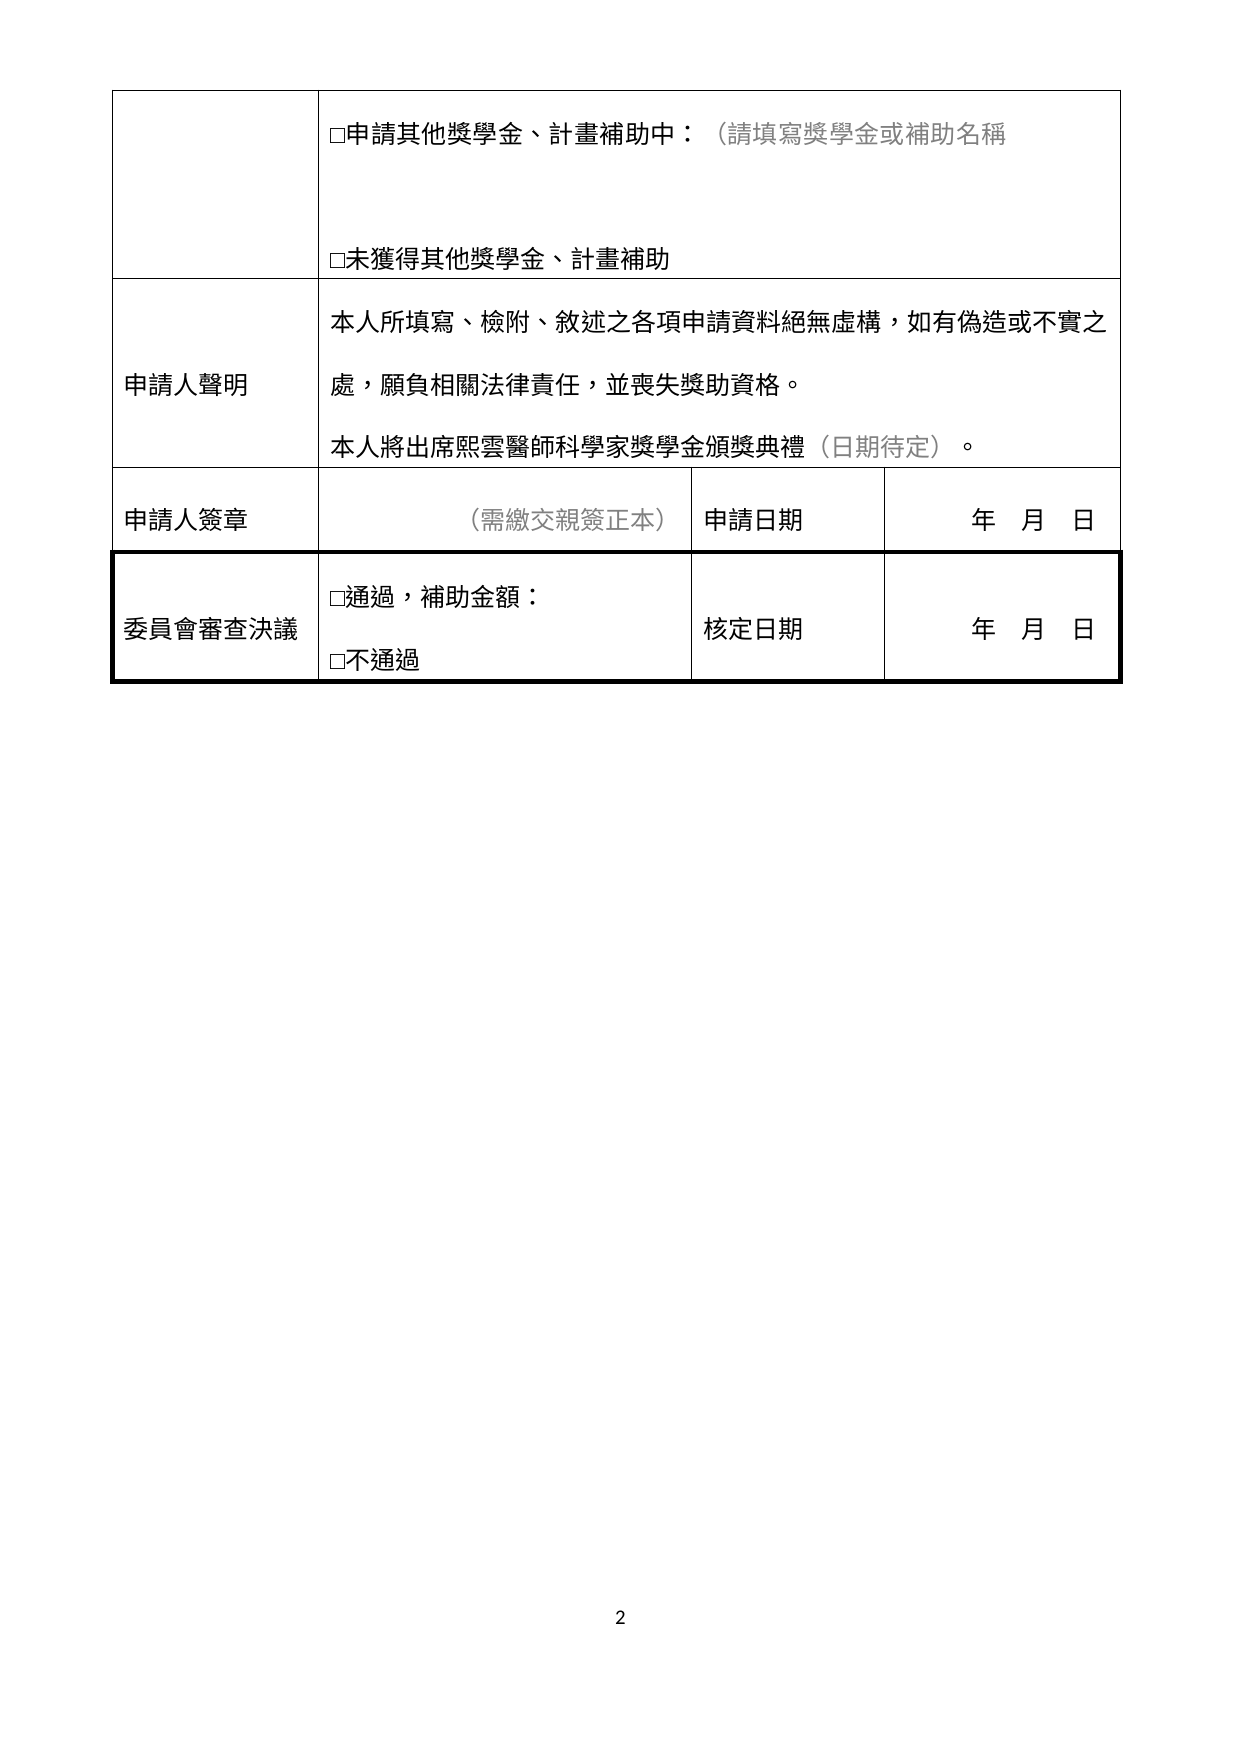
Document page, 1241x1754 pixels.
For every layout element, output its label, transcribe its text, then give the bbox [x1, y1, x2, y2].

table_cell 申請日期 [692, 468, 884, 549]
table_cell 本人所填寫、檢附、敘述之各項申請資料絕無虛構，如有偽造或不實之處，願負相關法律責任，並喪失獎助資格。 本人將出席熙雲醫師科學家獎學金頒獎典禮（日期待定）。 [319, 279, 1120, 467]
table_cell 申請人聲明 [113, 279, 318, 467]
table_cell □申請其他獎學金、計畫補助中：（請填寫獎學金或補助名稱，並留意獎學金是否有排他性條款） □未獲得其他獎學金、計畫補助 [319, 91, 1120, 278]
table_cell 委員會審查決議 [115, 554, 318, 679]
table_cell □通過，補助金額： □不通過 [319, 554, 691, 679]
table_cell [113, 91, 318, 278]
table_cell 申請人簽章 [113, 468, 318, 549]
table_cell 年 月 日 [885, 554, 1118, 679]
table_cell （需繳交親簽正本） [319, 468, 691, 549]
table_cell 年 月 日 [885, 468, 1120, 549]
table_cell 核定日期 [692, 554, 884, 679]
